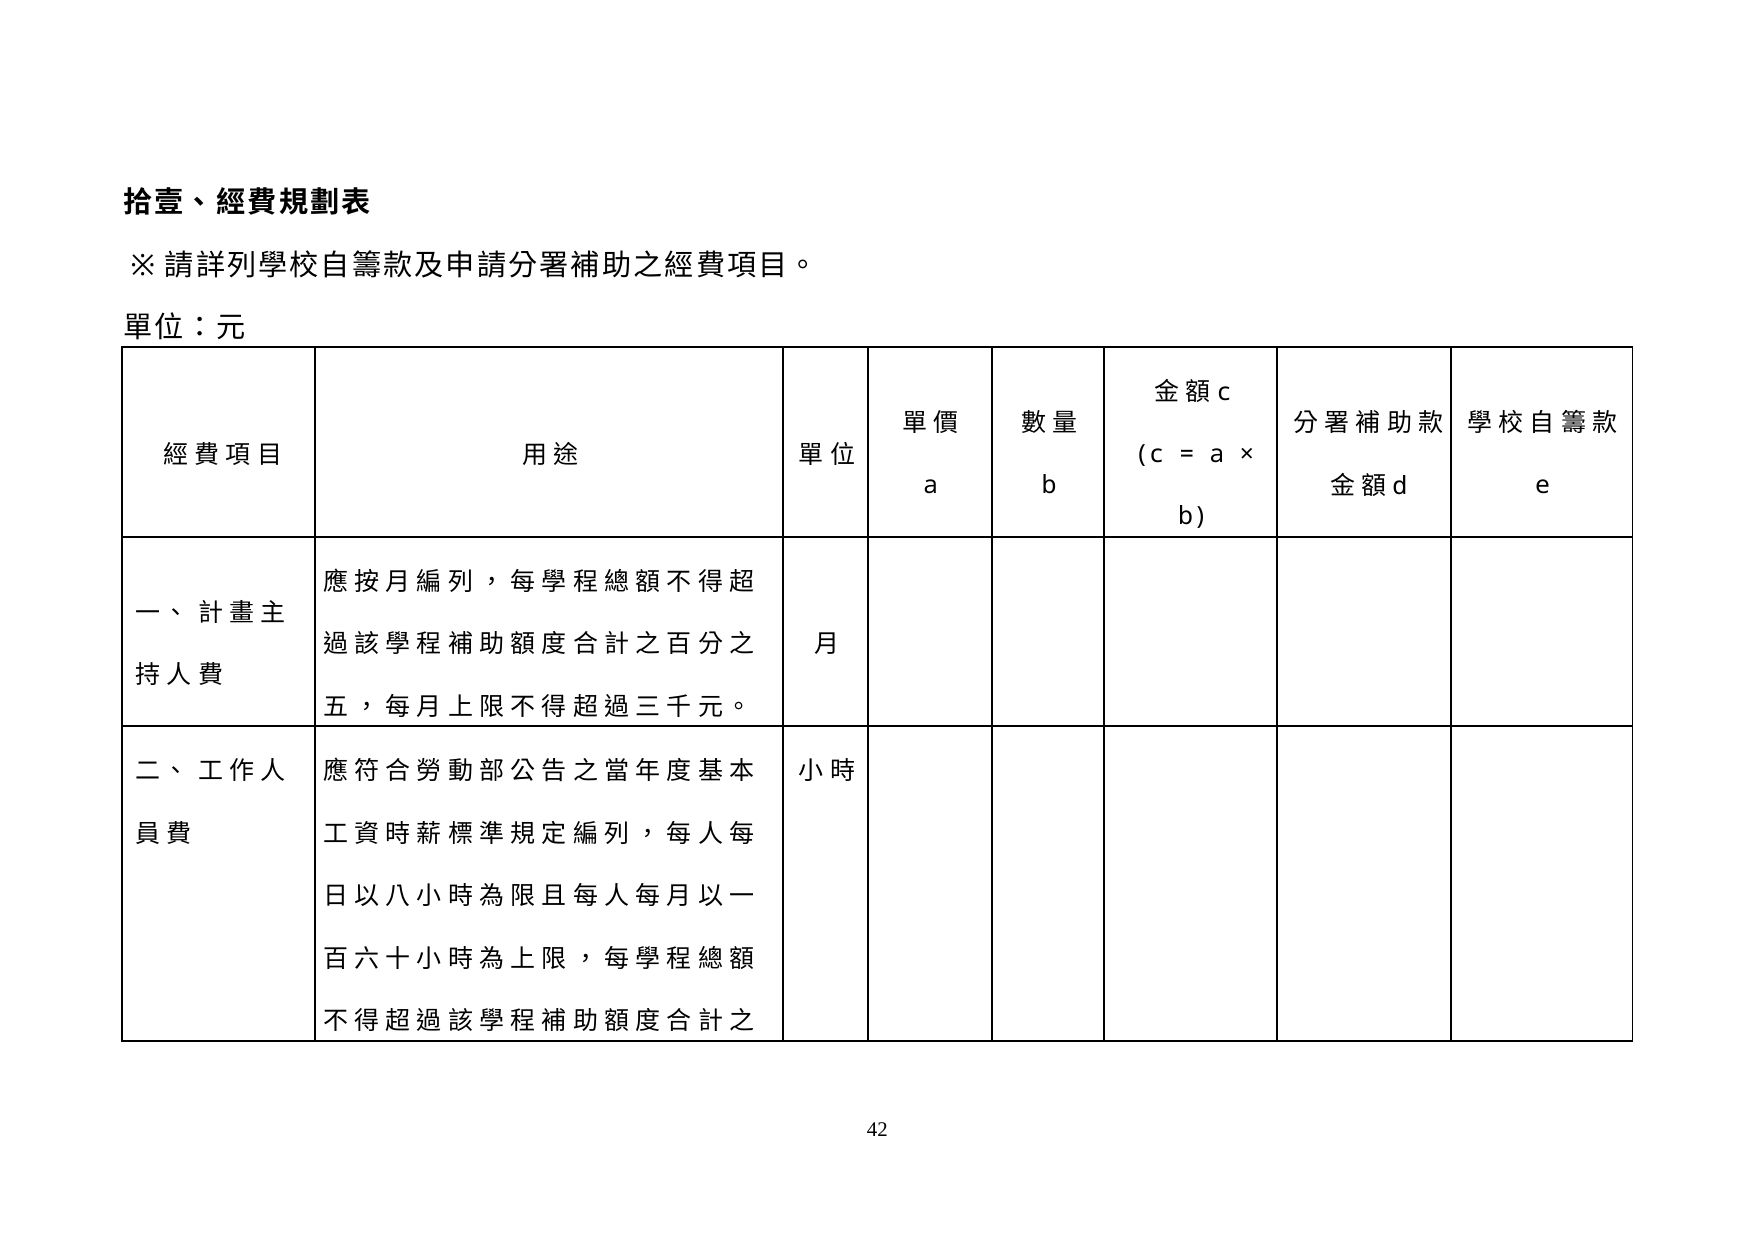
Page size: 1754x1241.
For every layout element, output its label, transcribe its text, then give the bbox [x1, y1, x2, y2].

table_cell [1105, 727, 1276, 1040]
table_header 單價 a [869, 348, 991, 536]
table_cell [1452, 538, 1632, 725]
table_cell [869, 538, 991, 725]
table_cell 應按月編列，每學程總額不得超過該學程補助額度合計之百分之五，每月上限不得超過三千元。 [316, 538, 782, 725]
table_header 數量 b [993, 348, 1103, 536]
table_cell 一、計畫主持人費 [123, 538, 314, 725]
table_cell 月 [784, 538, 867, 725]
table_cell [993, 727, 1103, 1040]
table_header 分署補助款金額d [1278, 348, 1450, 536]
table_cell [1105, 538, 1276, 725]
table_cell [1278, 538, 1450, 725]
text 拾壹、經費規劃表 [122, 158, 1632, 221]
table_cell 小時 [784, 727, 867, 1040]
table_cell [869, 727, 991, 1040]
table_cell 應符合勞動部公告之當年度基本工資時薪標準規定編列，每人每日以八小時為限且每人每月以一百六十小時為上限，每學程總額不得超過該學程補助額度合計之 [316, 727, 782, 1040]
table_cell [1452, 727, 1632, 1040]
table_cell [1278, 727, 1450, 1040]
table_header 經費項目 [123, 348, 314, 536]
text ※請詳列學校自籌款及申請分署補助之經費項目。 單位：元 [122, 221, 1632, 346]
table_header 用途 [316, 348, 782, 536]
table_cell 二、工作人員費 [123, 727, 314, 1040]
table_header 金額c (c = a × b) [1105, 348, 1276, 536]
table_cell [993, 538, 1103, 725]
table_header 學校自籌款 e [1452, 348, 1632, 536]
table_header 單位 [784, 348, 867, 536]
